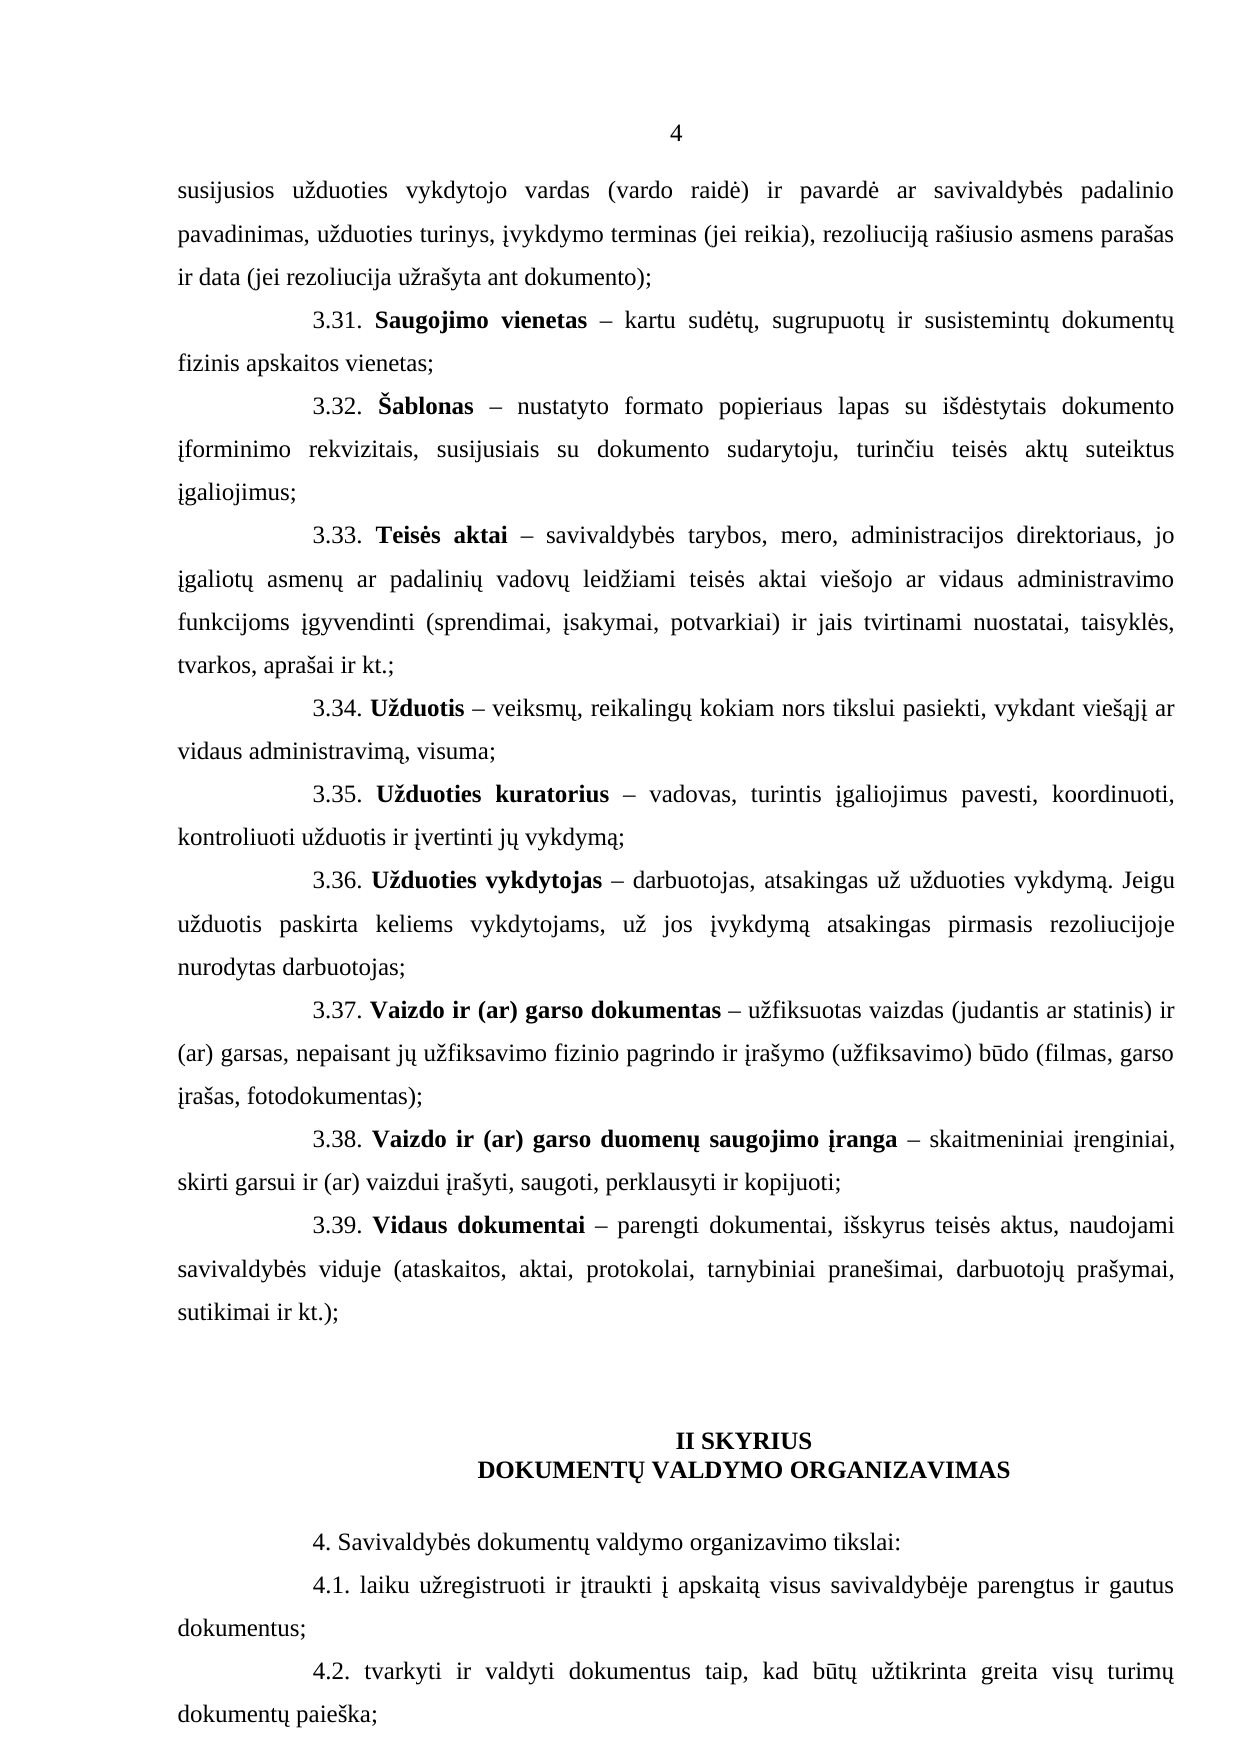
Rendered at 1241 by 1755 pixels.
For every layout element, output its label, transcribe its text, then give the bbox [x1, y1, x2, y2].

text 3.31. Saugojimo vienetas – kartu sudėtų, sugrupuotų ir susistemintų dokumentų fizinis apskaitos vienetas; [177, 305, 1175, 377]
text II SKYRIUS [177, 1426, 1175, 1455]
text 4. Savivaldybės dokumentų valdymo organizavimo tikslai: [177, 1527, 1175, 1556]
text 3.39. Vidaus dokumentai – parengti dokumentai, išskyrus teisės aktus, naudojami savivaldybės viduje (ataskaitos, aktai, protokolai, tarnybiniai pranešimai, darbuotojų prašymai, sutikimai ir kt.); [177, 1211, 1175, 1326]
text DOKUMENTŲ VALDYMO ORGANIZAVIMAS [177, 1455, 1175, 1484]
text 3.35. Užduoties kuratorius – vadovas, turintis įgaliojimus pavesti, koordinuoti, kontroliuoti užduotis ir įvertinti jų vykdymą; [177, 779, 1175, 851]
text 3.36. Užduoties vykdytojas – darbuotojas, atsakingas už užduoties vykdymą. Jeigu užduotis paskirta keliems vykdytojams, už jos įvykdymą atsakingas pirmasis rezoliucijoje nurodytas darbuotojas; [177, 866, 1175, 981]
text 4.2. tvarkyti ir valdyti dokumentus taip, kad būtų užtikrinta greita visų turimų dokumentų paieška; [177, 1656, 1175, 1728]
text 4.1. laiku užregistruoti ir įtraukti į apskaitą visus savivaldybėje parengtus ir gautus dokumentus; [177, 1570, 1175, 1642]
text 3.33. Teisės aktai – savivaldybės tarybos, mero, administracijos direktoriaus, jo įgaliotų asmenų ar padalinių vadovų leidžiami teisės aktai viešojo ar vidaus administravimo funkcijoms įgyvendinti (sprendimai, įsakymai, potvarkiai) ir jais tvirtinami nuostatai, taisyklės, tvarkos, aprašai ir kt.; [177, 521, 1175, 679]
text 3.34. Užduotis – veiksmų, reikalingų kokiam nors tikslui pasiekti, vykdant viešąjį ar vidaus administravimą, visuma; [177, 693, 1175, 765]
text 3.32. Šablonas – nustatyto formato popieriaus lapas su išdėstytais dokumento įforminimo rekvizitais, susijusiais su dokumento sudarytoju, turinčiu teisės aktų suteiktus įgaliojimus; [177, 391, 1175, 506]
text susijusios užduoties vykdytojo vardas (vardo raidė) ir pavardė ar savivaldybės padalinio pavadinimas, užduoties turinys, įvykdymo terminas (jei reikia), rezoliuciją rašiusio asmens parašas ir data (jei rezoliucija užrašyta ant dokumento); [177, 176, 1175, 291]
text 3.37. Vaizdo ir (ar) garso dokumentas – užfiksuotas vaizdas (judantis ar statinis) ir (ar) garsas, nepaisant jų užfiksavimo fizinio pagrindo ir įrašymo (užfiksavimo) būdo (filmas, garso įrašas, fotodokumentas); [177, 995, 1175, 1110]
text 3.38. Vaizdo ir (ar) garso duomenų saugojimo įranga – skaitmeniniai įrenginiai, skirti garsui ir (ar) vaizdui įrašyti, saugoti, perklausyti ir kopijuoti; [177, 1124, 1175, 1196]
